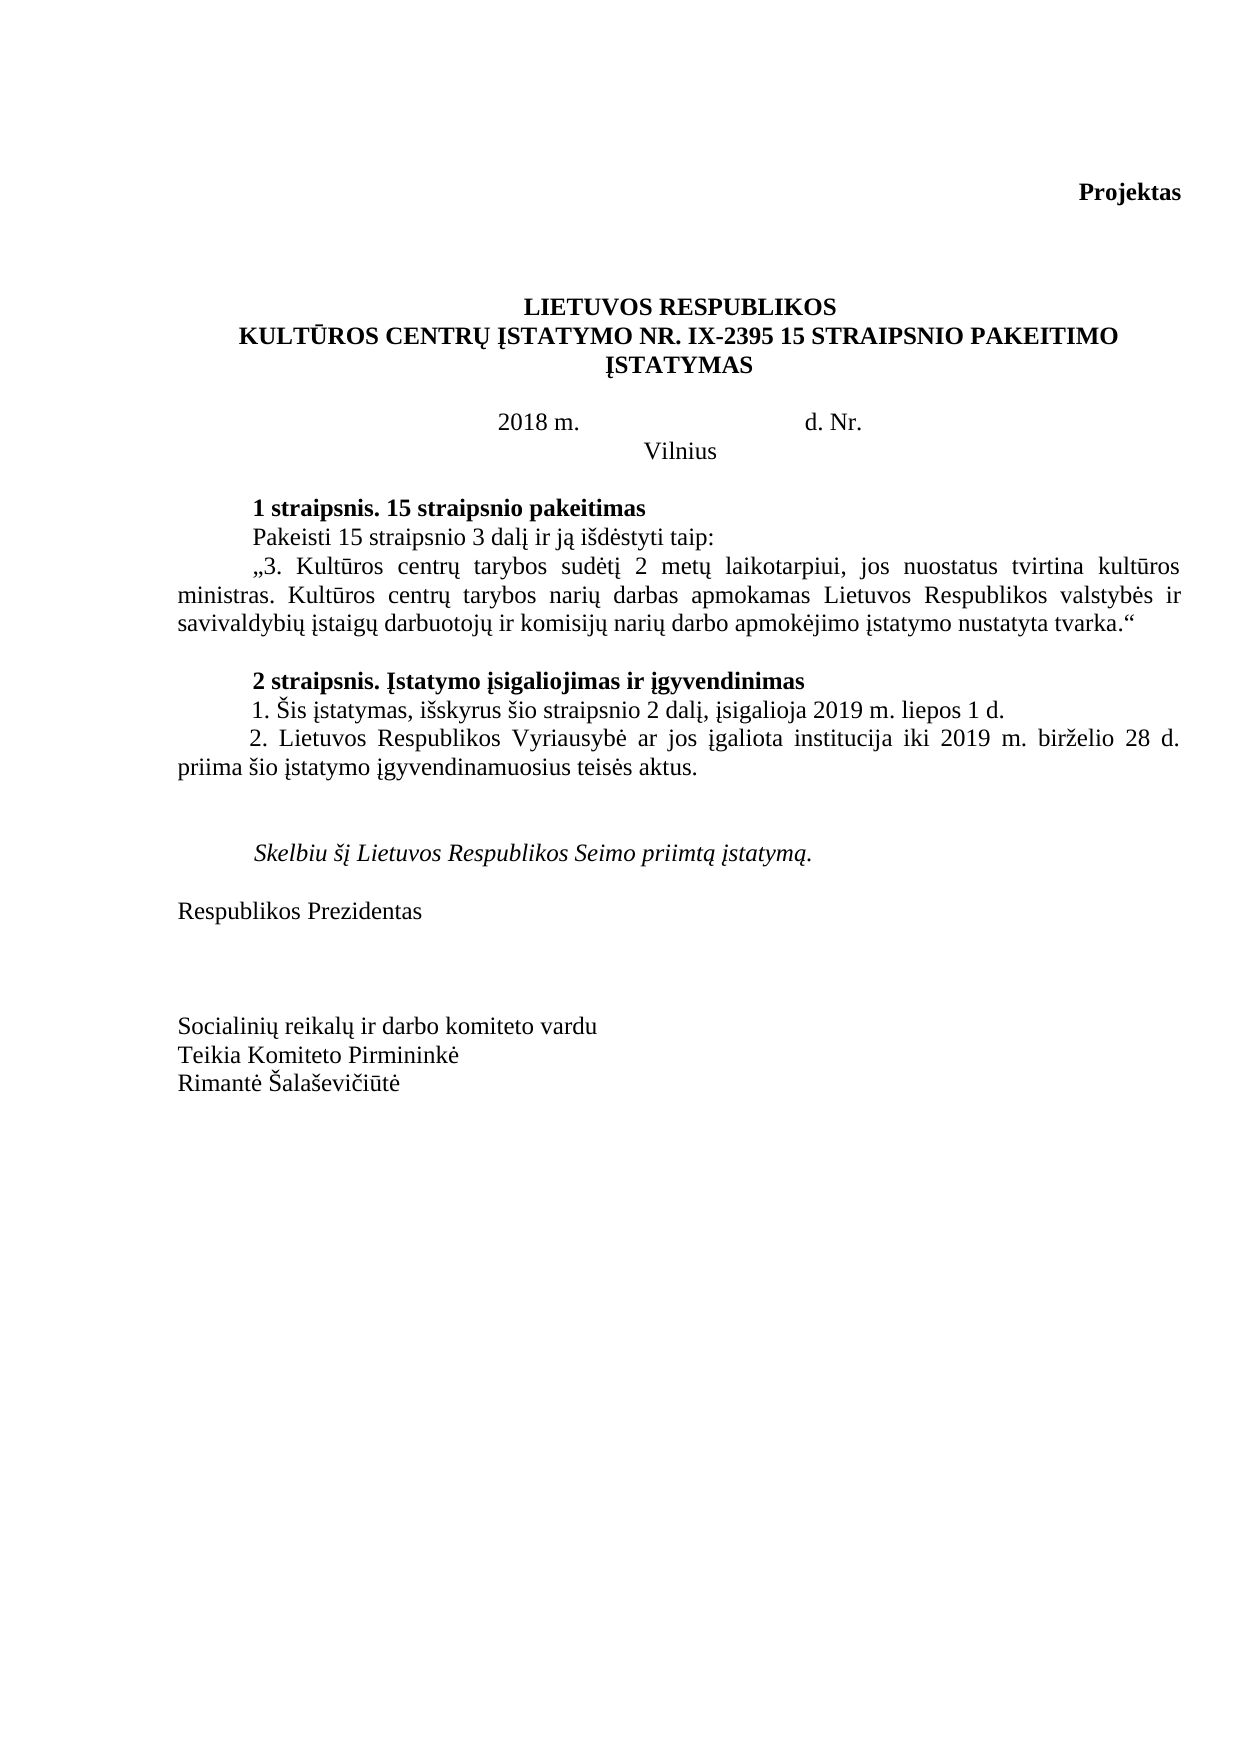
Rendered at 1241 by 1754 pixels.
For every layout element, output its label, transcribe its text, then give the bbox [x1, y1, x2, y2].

text 1. Šis įstatymas, išskyrus šio straipsnio 2 dalį, įsigalioja 2019 m. liepos 1 d. [177, 695, 1181, 723]
text 2 straipsnis. Įstatymo įsigaliojimas ir įgyvendinimas [177, 666, 1181, 695]
text 2. Lietuvos Respublikos Vyriausybė ar jos įgaliota institucija iki 2019 m. birželio 28 d. priima šio įstatymo įgyvendinamuosius teisės aktus. [177, 723, 1181, 781]
table_header Lietuvos respublikos KULTŪROS CENTRŲ ĮSTATYMO nr. ix-2395 15 straipsnio pakeitimo įstatymas [178, 235, 1182, 378]
text Projektas [177, 177, 1181, 206]
table_header 2018 m. d. Nr. [178, 407, 1182, 436]
text Socialinių reikalų ir darbo komiteto vardu [177, 1011, 1181, 1040]
text Skelbiu šį Lietuvos Respublikos Seimo priimtą įstatymą. [177, 838, 1181, 867]
text Rimantė Šalaševičiūtė [177, 1068, 1181, 1097]
text Respublikos Prezidentas [177, 896, 1181, 925]
text 1 straipsnis. 15 straipsnio pakeitimas [177, 493, 1181, 522]
text Pakeisti 15 straipsnio 3 dalį ir ją išdėstyti taip: [177, 522, 1181, 551]
text „3. Kultūros centrų tarybos sudėtį 2 metų laikotarpiui, jos nuostatus tvirtina kultūros ministras. Kultūros centrų tarybos narių darbas apmokamas Lietuvos Respublikos valstybės ir savivaldybių įstaigų darbuotojų ir komisijų narių darbo apmokėjimo įstatymo nustatyta tvarka.“ [177, 551, 1181, 637]
table_cell Vilnius [178, 436, 1182, 493]
text Teikia Komiteto Pirmininkė [177, 1040, 1181, 1068]
